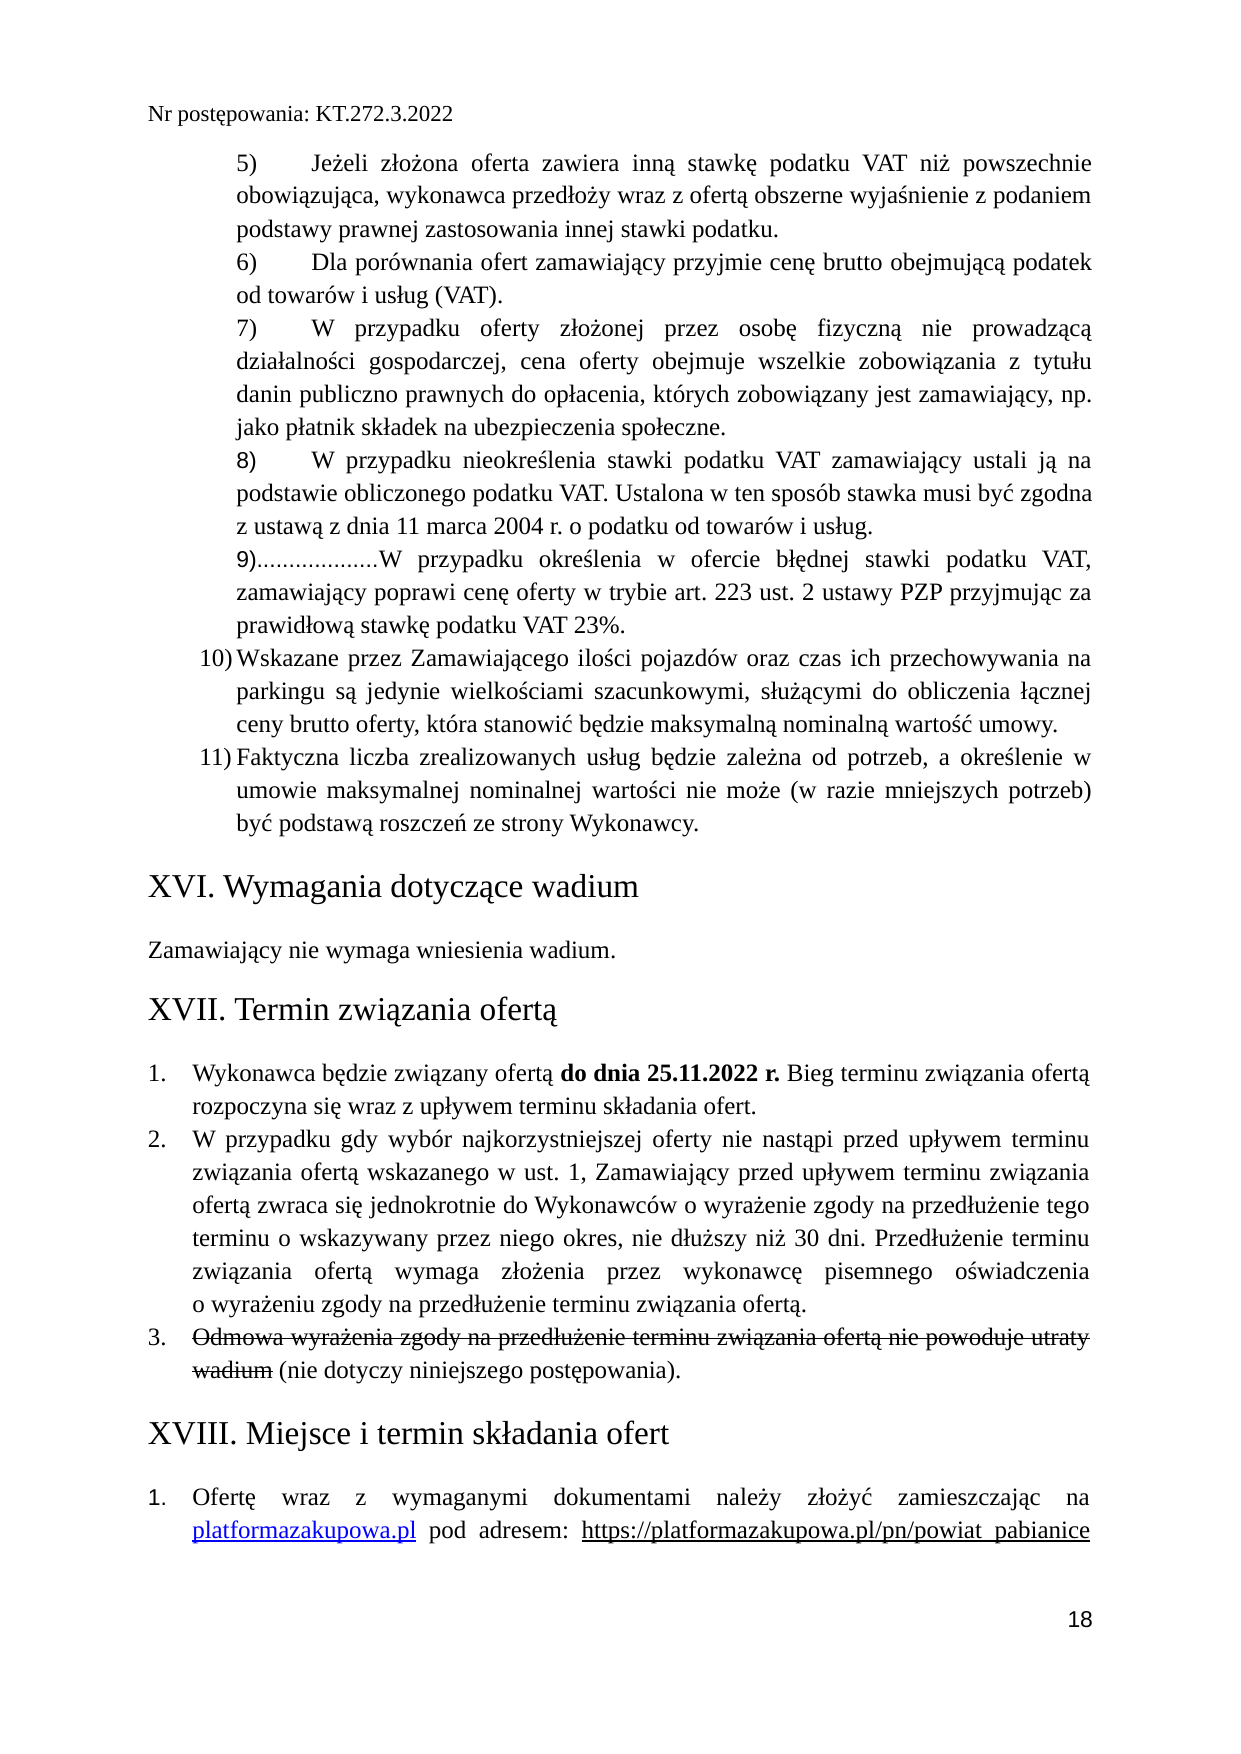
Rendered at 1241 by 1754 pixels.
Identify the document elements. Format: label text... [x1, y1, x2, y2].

list Faktyczna liczba zrealizowanych usług będzie zależna od potrzeb, a określenie w umowie maksymalnej nominalnej wartości nie może (w razie mniejszych potrzeb) być podstawą roszczeń ze strony Wykonawcy. [199, 742, 1093, 837]
subtitle XVII. Termin związania ofertą [148, 989, 1093, 1027]
list Jeżeli złożona oferta zawiera inną stawkę podatku VAT niż powszechnie obowiązująca, wykonawca przedłoży wraz z ofertą obszerne wyjaśnienie z podaniem podstawy prawnej zastosowania innej stawki podatku. [236, 148, 1093, 242]
list W przypadku nieokreślenia stawki podatku VAT zamawiający ustali ją na podstawie obliczonego podatku VAT. Ustalona w ten sposób stawka musi być zgodna z ustawą z dnia 11 marca 2004 r. o podatku od towarów i usług. [236, 445, 1093, 539]
text Zamawiający nie wymaga wniesienia wadium. [148, 935, 1093, 964]
list Wykonawca będzie związany ofertą do dnia 25.11.2022 r. Bieg terminu związania ofertą rozpoczyna się wraz z upływem terminu składania ofert. [148, 1058, 1090, 1120]
list W przypadku gdy wybór najkorzystniejszej oferty nie nastąpi przed upływem terminu związania ofertą wskazanego w ust. 1, Zamawiający przed upływem terminu związania ofertą zwraca się jednokrotnie do Wykonawców o wyrażenie zgody na przedłużenie tego terminu o wskazywany przez niego okres, nie dłuższy niż 30 dni. Przedłużenie terminu związania ofertą wymaga złożenia przez wykonawcę pisemnego oświadczenia o wyrażeniu zgody na przedłużenie terminu związania ofertą. [148, 1124, 1090, 1318]
list Wskazane przez Zamawiającego ilości pojazdów oraz czas ich przechowywania na parkingu są jedynie wielkościami szacunkowymi, służącymi do obliczenia łącznej ceny brutto oferty, która stanowić będzie maksymalną nominalną wartość umowy. [199, 643, 1093, 738]
list W przypadku określenia w ofercie błędnej stawki podatku VAT, zamawiający poprawi cenę oferty w trybie art. 223 ust. 2 ustawy PZP przyjmując za prawidłową stawkę podatku VAT 23%. [236, 544, 1093, 639]
subtitle XVI. Wymagania dotyczące wadium [148, 866, 1093, 904]
list Dla porównania ofert zamawiający przyjmie cenę brutto obejmującą podatek od towarów i usług (VAT). [236, 247, 1093, 308]
list Odmowa wyrażenia zgody na przedłużenie terminu związania ofertą nie powoduje utraty wadium (nie dotyczy niniejszego postępowania). [148, 1322, 1090, 1384]
list W przypadku oferty złożonej przez osobę fizyczną nie prowadzącą działalności gospodarczej, cena oferty obejmuje wszelkie zobowiązania z tytułu danin publiczno prawnych do opłacenia, których zobowiązany jest zamawiający, np. jako płatnik składek na ubezpieczenia społeczne. [236, 313, 1093, 441]
list Ofertę wraz z wymaganymi dokumentami należy złożyć zamieszczając na platformazakupowa.pl pod adresem: https://platformazakupowa.pl/pn/powiat_pabianice [148, 1482, 1090, 1544]
subtitle XVIII. Miejsce i termin składania ofert [148, 1413, 1093, 1451]
